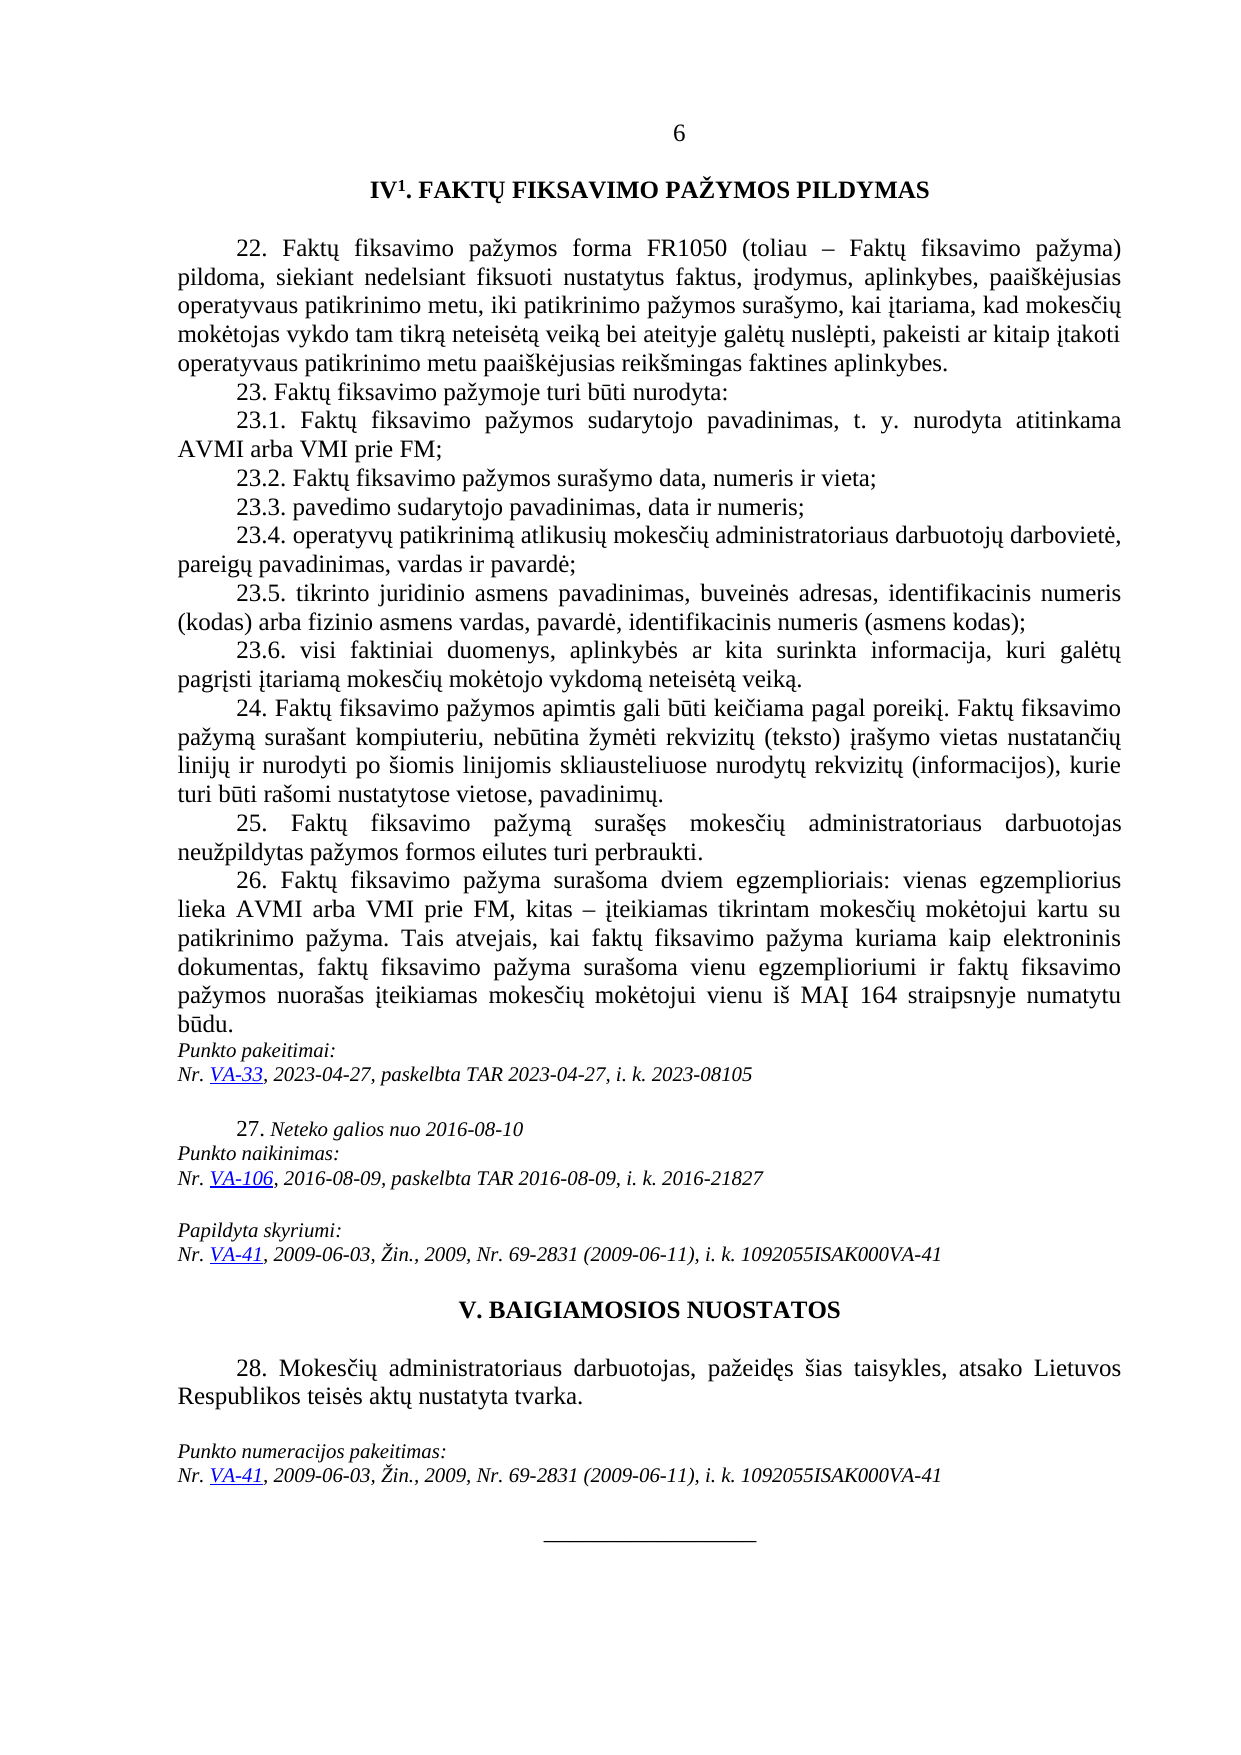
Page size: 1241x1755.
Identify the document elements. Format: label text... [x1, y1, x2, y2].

text _________________ [177, 1516, 1122, 1544]
text 23.3. pavedimo sudarytojo pavadinimas, data ir numeris; [177, 492, 1122, 521]
text 24. Faktų fiksavimo pažymos apimtis gali būti keičiama pagal poreikį. Faktų fiksavimo pažymą surašant kompiuteriu, nebūtina žymėti rekvizitų (teksto) įrašymo vietas nustatančių linijų ir nurodyti po šiomis linijomis skliausteliuose nurodytų rekvizitų (informacijos), kurie turi būti rašomi nustatytose vietose, pavadinimų. [177, 693, 1122, 808]
text 26. Faktų fiksavimo pažyma surašoma dviem egzemplioriais: vienas egzempliorius lieka AVMI arba VMI prie FM, kitas – įteikiamas tikrintam mokesčių mokėtojui kartu su patikrinimo pažyma. Tais atvejais, kai faktų fiksavimo pažyma kuriama kaip elektroninis dokumentas, faktų fiksavimo pažyma surašoma vienu egzemplioriumi ir faktų fiksavimo pažymos nuorašas įteikiamas mokesčių mokėtojui vienu iš MAĮ 164 straipsnyje numatytu būdu. [177, 866, 1122, 1038]
text Punkto naikinimas: [177, 1141, 1122, 1165]
text 28. Mokesčių administratoriaus darbuotojas, pažeidęs šias taisykles, atsako Lietuvos Respublikos teisės aktų nustatyta tvarka. [177, 1353, 1122, 1410]
text Papildyta skyriumi: [177, 1218, 1122, 1242]
text 23.1. Faktų fiksavimo pažymos sudarytojo pavadinimas, t. y. nurodyta atitinkama AVMI arba VMI prie FM; [177, 406, 1122, 463]
text Nr. VA-41, 2009-06-03, Žin., 2009, Nr. 69-2831 (2009-06-11), i. k. 1092055ISAK000VA-41 [177, 1242, 1122, 1266]
text IV1. FAKTŲ FIKSAVIMO PAŽYMOS PILDYMAS [177, 176, 1122, 204]
text 27. Neteko galios nuo 2016-08-10 [177, 1115, 1122, 1141]
text 23.6. visi faktiniai duomenys, aplinkybės ar kita surinkta informacija, kuri galėtų pagrįsti įtariamą mokesčių mokėtojo vykdomą neteisėtą veiką. [177, 636, 1122, 693]
text 23. Faktų fiksavimo pažymoje turi būti nurodyta: [177, 377, 1122, 406]
text 23.2. Faktų fiksavimo pažymos surašymo data, numeris ir vieta; [177, 463, 1122, 492]
text 25. Faktų fiksavimo pažymą surašęs mokesčių administratoriaus darbuotojas neužpildytas pažymos formos eilutes turi perbraukti. [177, 808, 1122, 866]
text Nr. VA-33, 2023-04-27, paskelbta TAR 2023-04-27, i. k. 2023-08105 [177, 1062, 1122, 1086]
text Nr. VA-106, 2016-08-09, paskelbta TAR 2016-08-09, i. k. 2016-21827 [177, 1165, 1122, 1189]
text V. BAIGIAMOSIOS NUOSTATOS [177, 1295, 1122, 1324]
text Punkto numeracijos pakeitimas: [177, 1439, 1122, 1463]
text 23.5. tikrinto juridinio asmens pavadinimas, buveinės adresas, identifikacinis numeris (kodas) arba fizinio asmens vardas, pavardė, identifikacinis numeris (asmens kodas); [177, 578, 1122, 636]
text 23.4. operatyvų patikrinimą atlikusių mokesčių administratoriaus darbuotojų darbovietė, pareigų pavadinimas, vardas ir pavardė; [177, 521, 1122, 578]
text Nr. VA-41, 2009-06-03, Žin., 2009, Nr. 69-2831 (2009-06-11), i. k. 1092055ISAK000VA-41 [177, 1463, 1122, 1487]
text Punkto pakeitimai: [177, 1038, 1122, 1062]
text 22. Faktų fiksavimo pažymos forma FR1050 (toliau – Faktų fiksavimo pažyma) pildoma, siekiant nedelsiant fiksuoti nustatytus faktus, įrodymus, aplinkybes, paaiškėjusias operatyvaus patikrinimo metu, iki patikrinimo pažymos surašymo, kai įtariama, kad mokesčių mokėtojas vykdo tam tikrą neteisėtą veiką bei ateityje galėtų nuslėpti, pakeisti ar kitaip įtakoti operatyvaus patikrinimo metu paaiškėjusias reikšmingas faktines aplinkybes. [177, 233, 1122, 377]
